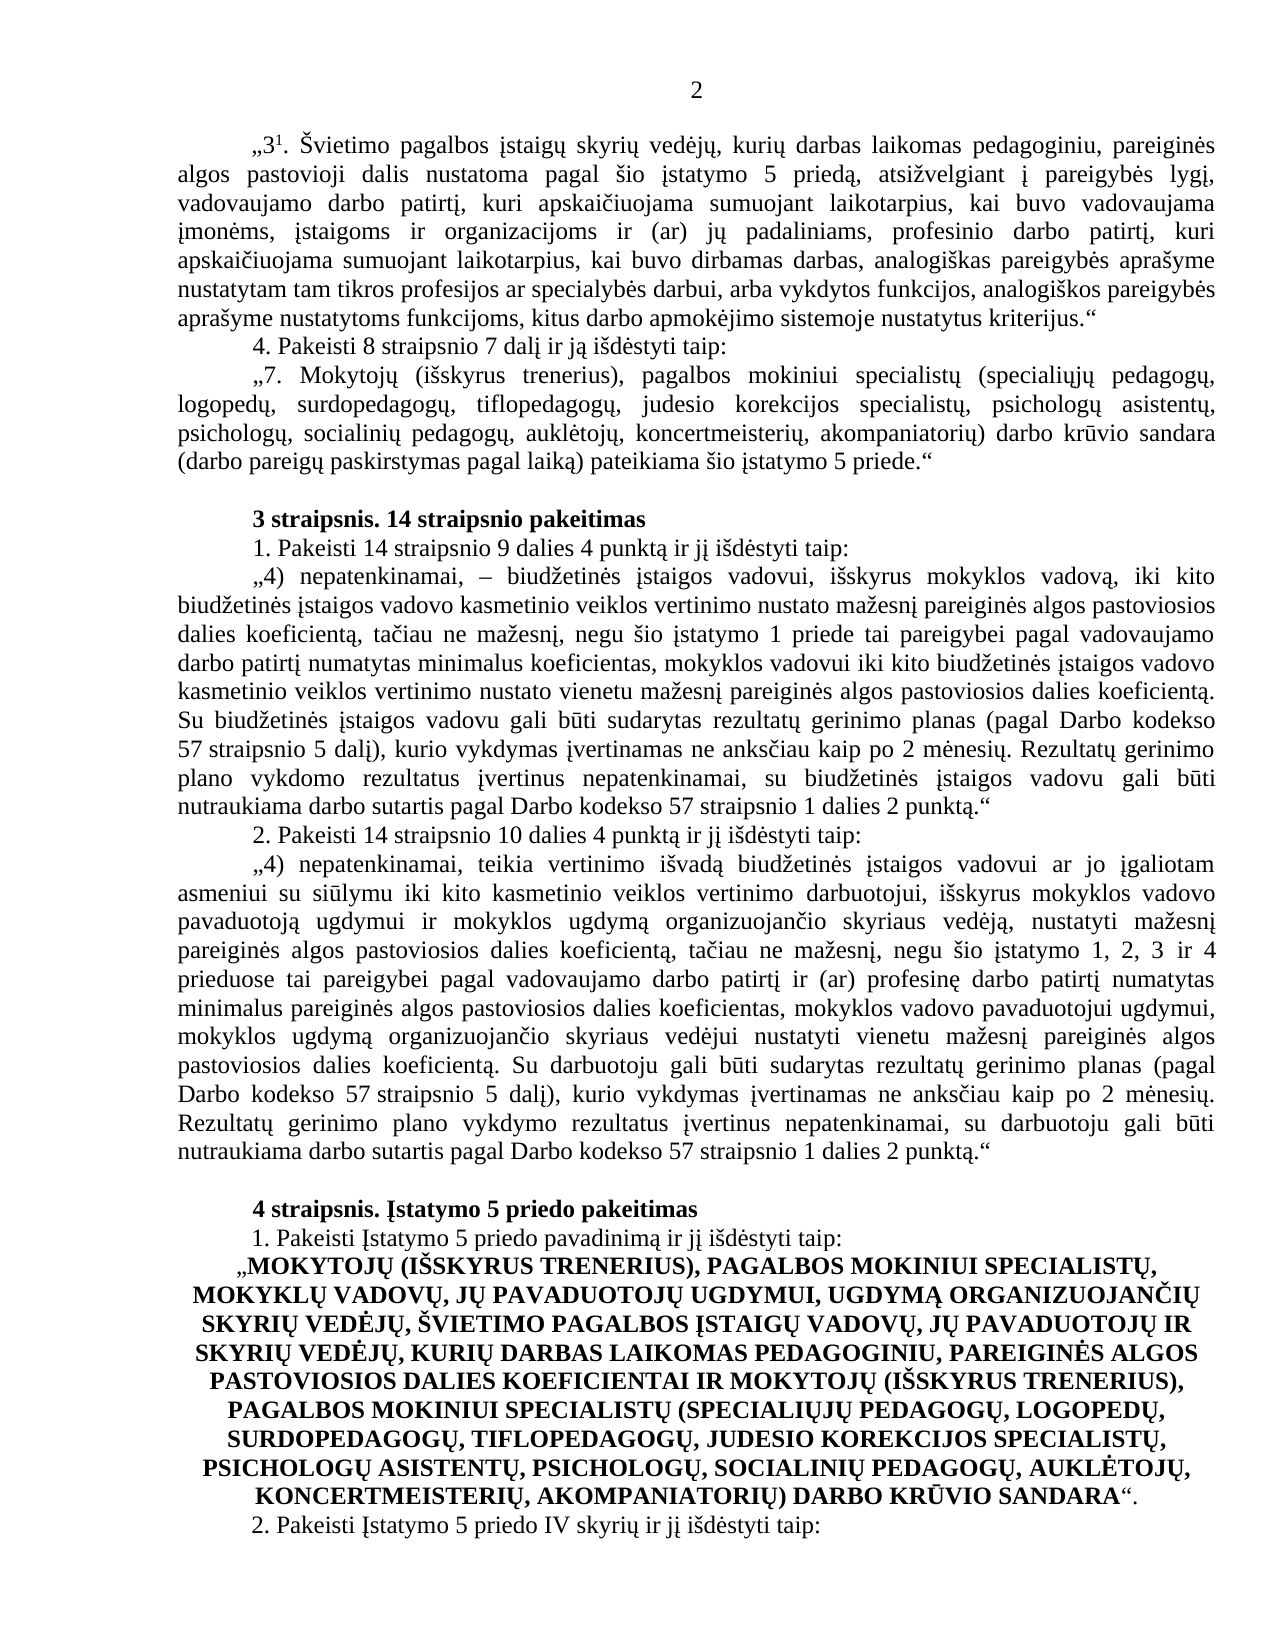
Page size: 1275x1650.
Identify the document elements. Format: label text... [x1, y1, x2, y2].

text 1. Pakeisti Įstatymo 5 priedo pavadinimą ir jį išdėstyti taip: [251, 1223, 1216, 1251]
text 4 straipsnis. Įstatymo 5 priedo pakeitimas [177, 1194, 1216, 1223]
text 2. Pakeisti Įstatymo 5 priedo IV skyrių ir jį išdėstyti taip: [251, 1510, 1216, 1539]
text 4. Pakeisti 8 straipsnio 7 dalį ir ją išdėstyti taip: [177, 331, 1216, 360]
text 3 straipsnis. 14 straipsnio pakeitimas [177, 504, 1216, 533]
text 1. Pakeisti 14 straipsnio 9 dalies 4 punktą ir jį išdėstyti taip: [177, 533, 1216, 561]
text „4) nepatenkinamai, teikia vertinimo išvadą biudžetinės įstaigos vadovui ar jo įgaliotam asmeniui su siūlymu iki kito kasmetinio veiklos vertinimo darbuotojui, išskyrus mokyklos vadovo pavaduotoją ugdymui ir mokyklos ugdymą organizuojančio skyriaus vedėją, nustatyti mažesnį pareiginės algos pastoviosios dalies koeficientą, tačiau ne mažesnį, negu šio įstatymo 1, 2, 3 ir 4 prieduose tai pareigybei pagal vadovaujamo darbo patirtį ir (ar) profesinę darbo patirtį numatytas minimalus pareiginės algos pastoviosios dalies koeficientas, mokyklos vadovo pavaduotojui ugdymui, mokyklos ugdymą organizuojančio skyriaus vedėjui nustatyti vienetu mažesnį pareiginės algos pastoviosios dalies koeficientą. Su darbuotoju gali būti sudarytas rezultatų gerinimo planas (pagal Darbo kodekso 57 straipsnio 5 dalį), kurio vykdymas įvertinamas ne anksčiau kaip po 2 mėnesių. Rezultatų gerinimo plano vykdymo rezultatus įvertinus nepatenkinamai, su darbuotoju gali būti nutraukiama darbo sutartis pagal Darbo kodekso 57 straipsnio 1 dalies 2 punktą.“ [177, 849, 1216, 1165]
text „4) nepatenkinamai, – biudžetinės įstaigos vadovui, išskyrus mokyklos vadovą, iki kito biudžetinės įstaigos vadovo kasmetinio veiklos vertinimo nustato mažesnį pareiginės algos pastoviosios dalies koeficientą, tačiau ne mažesnį, negu šio įstatymo 1 priede tai pareigybei pagal vadovaujamo darbo patirtį numatytas minimalus koeficientas, mokyklos vadovui iki kito biudžetinės įstaigos vadovo kasmetinio veiklos vertinimo nustato vienetu mažesnį pareiginės algos pastoviosios dalies koeficientą. Su biudžetinės įstaigos vadovu gali būti sudarytas rezultatų gerinimo planas (pagal Darbo kodekso 57 straipsnio 5 dalį), kurio vykdymas įvertinamas ne anksčiau kaip po 2 mėnesių. Rezultatų gerinimo plano vykdomo rezultatus įvertinus nepatenkinamai, su biudžetinės įstaigos vadovu gali būti nutraukiama darbo sutartis pagal Darbo kodekso 57 straipsnio 1 dalies 2 punktą.“ [177, 561, 1216, 820]
text „MOKYTOJŲ (IŠSKYRUS TRENERIUS), PAGALBOS MOKINIUI SPECIALISTŲ, MOKYKLŲ VADOVŲ, JŲ PAVADUOTOJŲ UGDYMUI, UGDYMĄ ORGANIZUOJANČIŲ SKYRIŲ VEDĖJŲ, ŠVIETIMO PAGALBOS ĮSTAIGŲ VADOVŲ, JŲ PAVADUOTOJŲ IR SKYRIŲ VEDĖJŲ, KURIŲ DARBAS LAIKOMAS PEDAGOGINIU, PAREIGINĖS ALGOS PASTOVIOSIOS DALIES KOEFICIENTAI IR MOKYTOJŲ (IŠSKYRUS TRENERIUS), PAGALBOS MOKINIUI SPECIALISTŲ (SPECIALIŲJŲ PEDAGOGŲ, LOGOPEDŲ, SURDOPEDAGOGŲ, TIFLOPEDAGOGŲ, JUDESIO KOREKCIJOS SPECIALISTŲ, PSICHOLOGŲ ASISTENTŲ, PSICHOLOGŲ, SOCIALINIŲ PEDAGOGŲ, AUKLĖTOJŲ, KONCERTMEISTERIŲ, AKOMPANIATORIŲ) DARBO KRŪVIO SANDARA“. [177, 1251, 1216, 1510]
text „31. Švietimo pagalbos įstaigų skyrių vedėjų, kurių darbas laikomas pedagoginiu, pareiginės algos pastovioji dalis nustatoma pagal šio įstatymo 5 priedą, atsižvelgiant į pareigybės lygį, vadovaujamo darbo patirtį, kuri apskaičiuojama sumuojant laikotarpius, kai buvo vadovaujama įmonėms, įstaigoms ir organizacijoms ir (ar) jų padaliniams, profesinio darbo patirtį, kuri apskaičiuojama sumuojant laikotarpius, kai buvo dirbamas darbas, analogiškas pareigybės aprašyme nustatytam tam tikros profesijos ar specialybės darbui, arba vykdytos funkcijos, analogiškos pareigybės aprašyme nustatytoms funkcijoms, kitus darbo apmokėjimo sistemoje nustatytus kriterijus.“ [177, 130, 1216, 331]
text „7. Mokytojų (išskyrus trenerius), pagalbos mokiniui specialistų (specialiųjų pedagogų, logopedų, surdopedagogų, tiflopedagogų, judesio korekcijos specialistų, psichologų asistentų, psichologų, socialinių pedagogų, auklėtojų, koncertmeisterių, akompaniatorių) darbo krūvio sandara (darbo pareigų paskirstymas pagal laiką) pateikiama šio įstatymo 5 priede.“ [177, 360, 1216, 475]
text 2. Pakeisti 14 straipsnio 10 dalies 4 punktą ir jį išdėstyti taip: [177, 820, 1216, 849]
